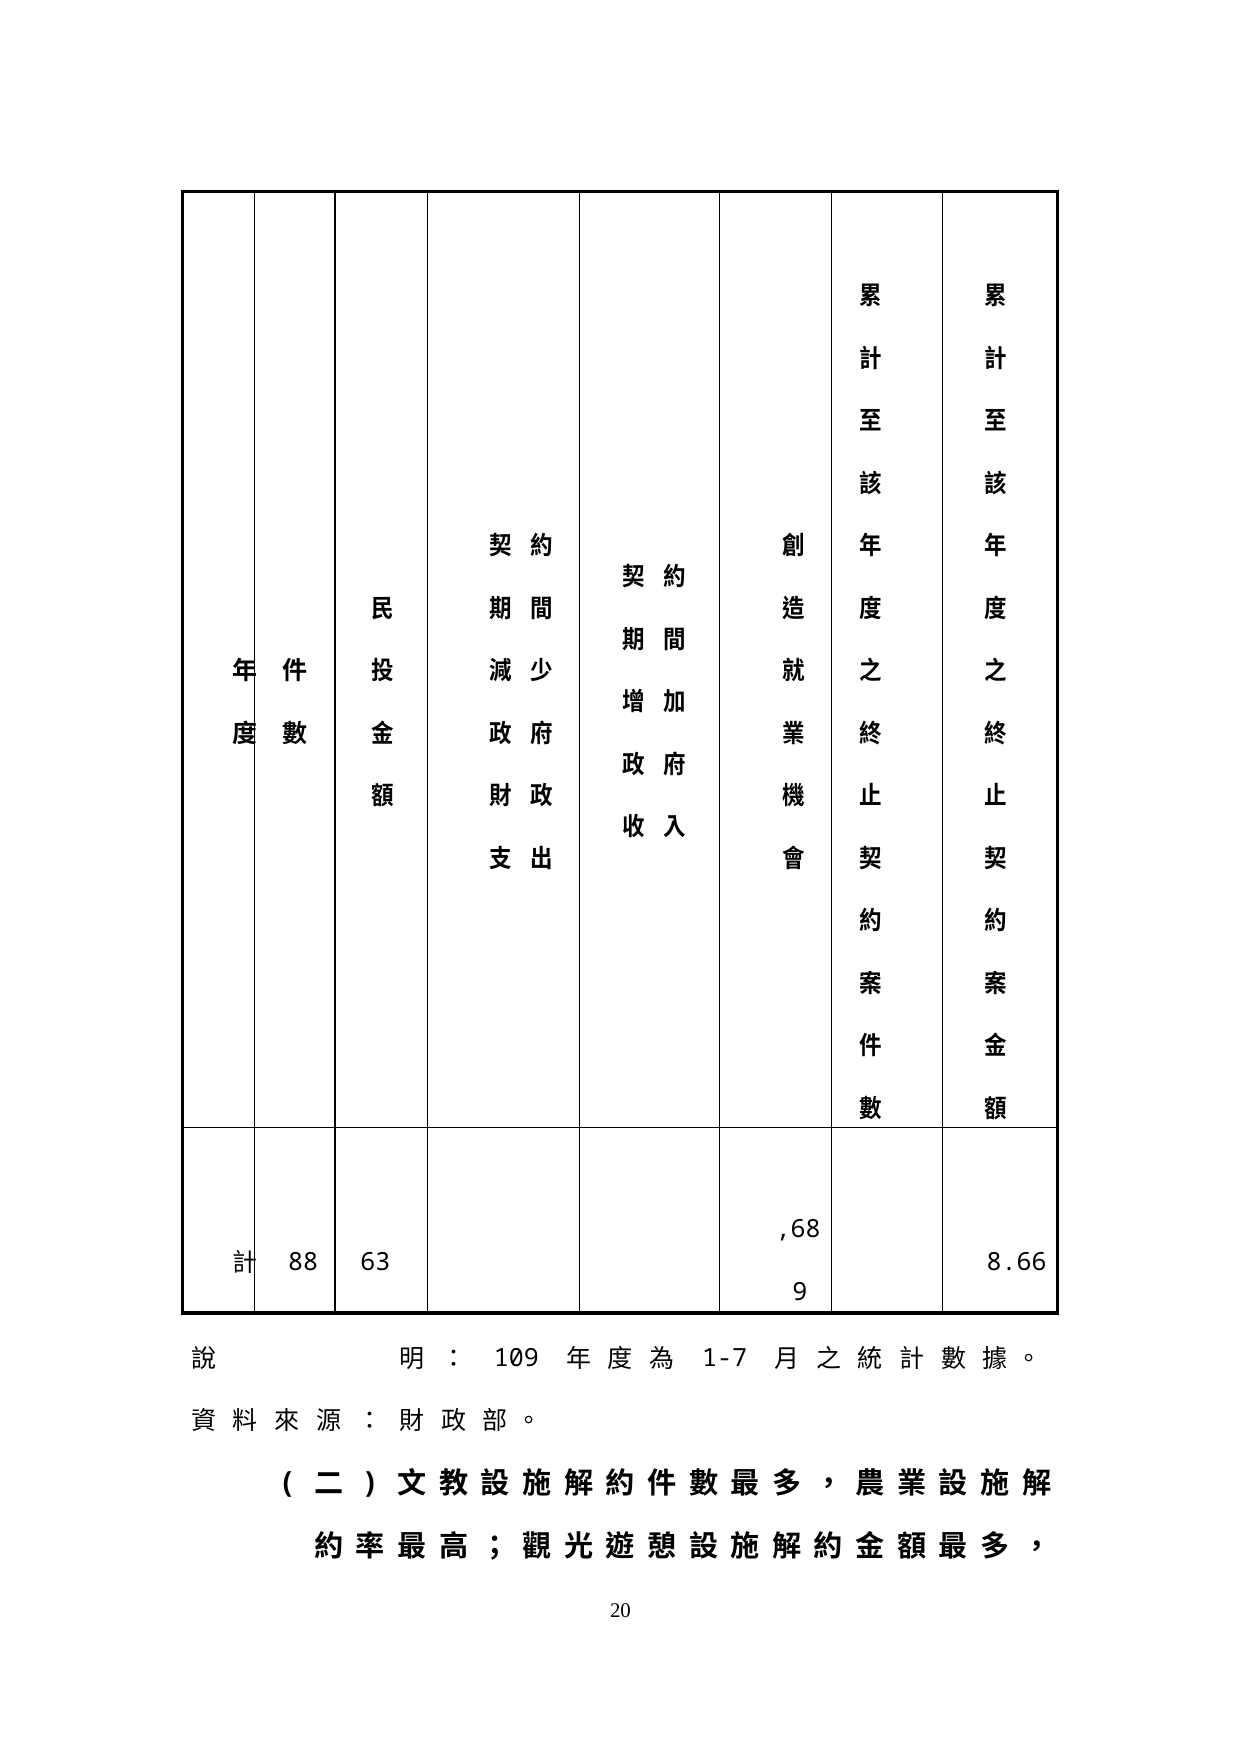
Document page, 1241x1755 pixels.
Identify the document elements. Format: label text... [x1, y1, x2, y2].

table_cell ,689 [720, 1128, 831, 1311]
text 資料來源：財政部。 [168, 1377, 1058, 1439]
table_cell [428, 1128, 579, 1311]
table_cell 63 [336, 1128, 427, 1311]
table_cell [580, 1128, 719, 1311]
table_cell 合計 [184, 1128, 254, 1311]
table_header 創造就業機會 [720, 193, 831, 1127]
table_header 累計至該年度之終止契約案金額 [943, 193, 1056, 1127]
table_header 年度 [184, 193, 254, 1127]
table_header 民投金額 [336, 193, 427, 1127]
text 說 明：109年度為1-7月之統計數據。 [168, 1314, 1058, 1377]
text (二)文教設施解約件數最多，農業設施解約率最高；觀光遊憩設施解約金額最多， [242, 1439, 1058, 1564]
table_cell 8.66 [943, 1128, 1056, 1311]
table_cell [832, 1128, 942, 1311]
table_cell 88 [255, 1128, 334, 1311]
table_header 累計至該年度之終止契約案件數 [832, 193, 942, 1127]
table_header 契約期間減少政府財政支出 [428, 193, 579, 1127]
table_header 契約期間增加政府收入 [580, 193, 719, 1127]
table_header 件數 [255, 193, 334, 1127]
